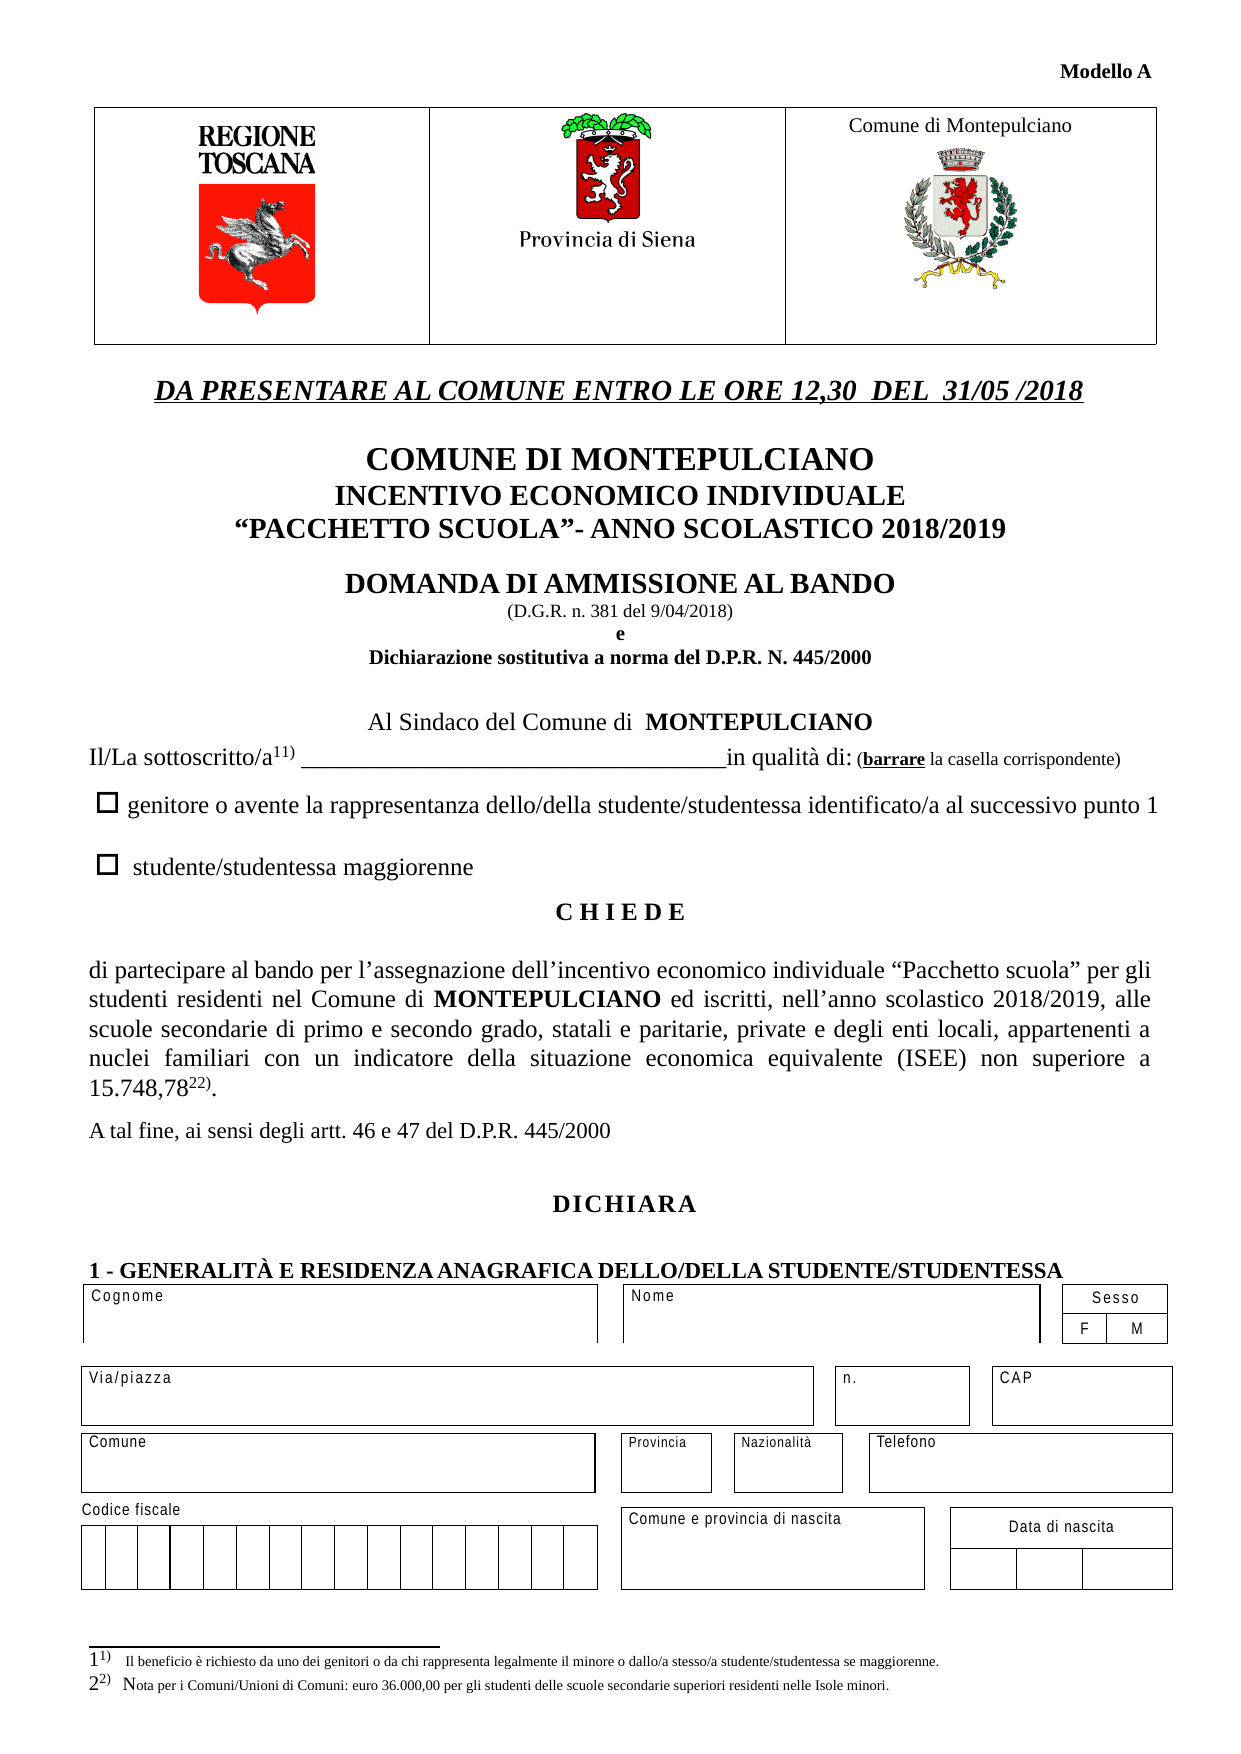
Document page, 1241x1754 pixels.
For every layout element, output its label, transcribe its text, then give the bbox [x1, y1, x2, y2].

table_cell [712, 1433, 734, 1492]
text Il/La sottoscritto/a1) __________________________________in qualità di: (barrare la casella corrispondente) [89, 735, 1152, 773]
table_cell Codice fiscale [82, 1492, 621, 1524]
table_cell [1165, 1426, 1172, 1433]
table_header Comune di Montepulciano [786, 108, 1156, 343]
text DA PRESENTARE AL COMUNE ENTRO LE ORE 12,30 DEL 31/05 /2018 [89, 373, 1152, 406]
table_cell [499, 1526, 531, 1589]
text COMUNE DI MONTEPULCIANO [89, 440, 1152, 478]
table_cell Telefono [870, 1434, 1172, 1492]
table_cell [925, 1507, 950, 1589]
table_cell [237, 1526, 269, 1589]
table_cell [302, 1526, 334, 1589]
text Modello A [94, 59, 1152, 83]
table_cell F [1063, 1314, 1106, 1342]
table_header [814, 1366, 835, 1424]
text (D.G.R. n. 381 del 9/04/2018) [89, 599, 1152, 621]
table_header Sesso [1063, 1285, 1167, 1313]
text DOMANDA DI AMMISSIONE AL BANDO [89, 566, 1152, 599]
text Chiede [89, 896, 1152, 925]
text 2) Nota per i Comuni/Unioni di Comuni: euro 36.000,00 per gli studenti delle scuole secondarie superiori residenti nelle Isole minori. [89, 1671, 1152, 1695]
table_header [95, 108, 429, 343]
table_cell [204, 1526, 236, 1589]
table_cell Provincia [622, 1434, 711, 1492]
table_header Via/piazza [82, 1367, 813, 1424]
text di partecipare al bando per l’assegnazione dell’incentivo economico individuale “Pacchetto scuola” per gli studenti residenti nel Comune di MONTEPULCIANO ed iscritti, nell’anno scolastico 2018/2019, alle scuole secondarie di primo e secondo grado, statali e paritarie, private e degli enti locali, appartenenti a nuclei familiari con un indicatore della situazione economica equivalente (ISEE) non superiore a 15.748,782). [89, 955, 1152, 1102]
text 1) Il beneficio è richiesto da uno dei genitori o da chi rappresenta legalmente il minore o dallo/a stesso/a studente/studentessa se maggiorenne. [89, 1647, 1152, 1671]
table_cell [270, 1526, 301, 1589]
table_cell Comune e provincia di nascita [622, 1508, 924, 1589]
table_cell [171, 1526, 203, 1589]
table_cell [138, 1526, 169, 1589]
table_cell [1165, 1493, 1172, 1507]
table_cell [1017, 1549, 1082, 1589]
table_header n. [836, 1367, 969, 1424]
table_cell [951, 1549, 1016, 1589]
text e [89, 621, 1152, 645]
table_cell [401, 1526, 432, 1589]
table_cell [106, 1526, 137, 1589]
table_header [970, 1366, 992, 1424]
text “Pacchetto Scuola”- ANNO SCOLASTICO 2018/2019 [89, 512, 1152, 545]
text Dichiarazione sostitutiva a norma del D.P.R. N. 445/2000 [89, 645, 1152, 669]
table_cell Nazionalità [735, 1434, 842, 1492]
table_cell [1083, 1549, 1172, 1589]
table_header [1041, 1284, 1062, 1342]
table_cell M [1107, 1314, 1167, 1342]
table_cell [368, 1526, 400, 1589]
table_header  genitore o avente la rappresentanza dello/della studente/studentessa identificato/a al successivo punto 1 [81, 773, 1196, 839]
text A tal fine, ai sensi degli artt. 46 e 47 del D.P.R. 445/2000 [89, 1115, 1152, 1144]
table_cell [598, 1525, 621, 1589]
table_cell [335, 1526, 367, 1589]
table_cell [82, 1526, 105, 1589]
table_cell [466, 1526, 498, 1589]
table_cell [564, 1526, 597, 1589]
table_header Nome [624, 1285, 1039, 1342]
table_cell [843, 1433, 869, 1492]
text DICHIARA [89, 1186, 1152, 1219]
table_cell [1161, 1493, 1165, 1507]
text INCENTIVO ECONOMICO INDIVIDUALE [89, 478, 1152, 512]
table_cell Data di nascita [951, 1508, 1172, 1547]
table_cell  studente/studentessa maggiorenne [81, 839, 1196, 896]
table_cell Comune [82, 1434, 594, 1492]
table_cell [433, 1526, 465, 1589]
table_cell [82, 1425, 1161, 1433]
table_cell [532, 1526, 563, 1589]
table_cell [596, 1433, 621, 1492]
table_header Cognome [84, 1285, 597, 1342]
table_header [430, 108, 785, 343]
table_header [598, 1284, 623, 1342]
text 1 - GENERALITà E RESIDENZA ANAGRAFICA DELLO/DELLA STUDENTE/STUDENTESSA [89, 1257, 1152, 1283]
text Al Sindaco del Comune di MONTEPULCIANO [89, 707, 1152, 735]
table_header CAP [993, 1367, 1172, 1424]
table_cell [621, 1492, 1161, 1507]
